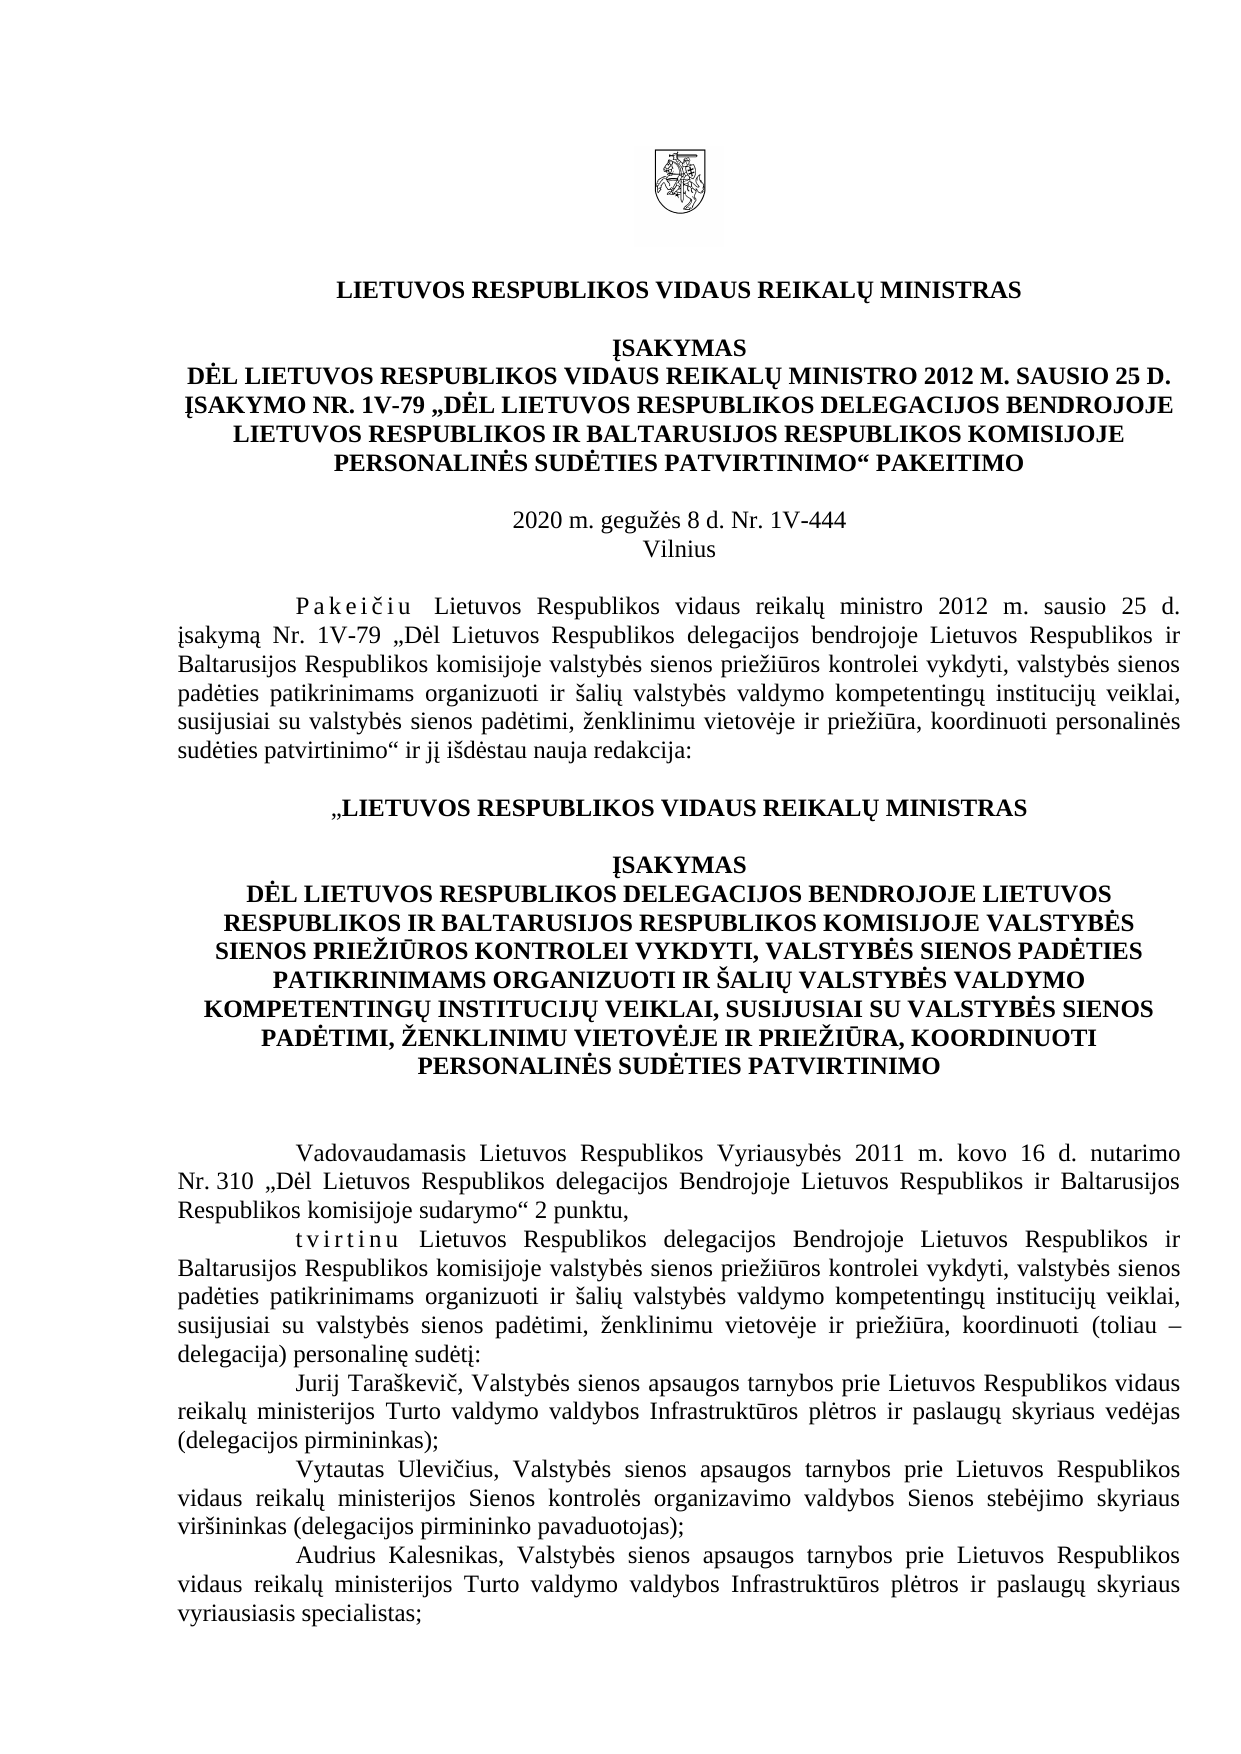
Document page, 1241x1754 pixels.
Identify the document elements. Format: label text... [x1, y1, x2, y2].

text ĮSAKYMAS [177, 850, 1181, 879]
text 2020 m. gegužės 8 d. Nr. 1V-444 [177, 505, 1181, 534]
text LIETUVOS RESPUBLIKOS VIDAUS REIKALŲ MINISTRAS [177, 275, 1181, 304]
text Vilnius [177, 534, 1181, 563]
text „LIETUVOS RESPUBLIKOS VIDAUS REIKALŲ MINISTRAS [177, 793, 1181, 821]
text Vadovaudamasis Lietuvos Respublikos Vyriausybės 2011 m. kovo 16 d. nutarimо Nr. 310 „Dėl Lietuvos Respublikos delegacijos Bendrojoje Lietuvos Respublikos ir Baltarusijos Respublikos komisijoje sudarymo“ 2 punktu, [177, 1138, 1181, 1224]
text DĖL LIETUVOS RESPUBLIKOS DELEGACIJOS BENDROJOJE LIETUVOS RESPUBLIKOS IR BALTARUSIJOS RESPUBLIKOS KOMISIJOJE VALSTYBĖS SIENOS PRIEŽIŪROS KONTROLEI VYKDYTI, VALSTYBĖS SIENOS PADĖTIES PATIKRINIMAMS ORGANIZUOTI IR ŠALIŲ VALSTYBĖS VALDYMO KOMPETENTINGŲ INSTITUCIJŲ VEIKLAI, SUSIJUSIAI SU VALSTYBĖS SIENOS PADĖTIMI, ŽENKLINIMU VIETOVĖJE IR PRIEŽIŪRA, KOORDINUOTI PERSONALINĖS SUDĖTIES PATVIRTINIMO [177, 879, 1181, 1080]
text Pakeičiu Lietuvos Respublikos vidaus reikalų ministro 2012 m. sausio 25 d. įsakymą Nr. 1V-79 „Dėl Lietuvos Respublikos delegacijos bendrojoje Lietuvos Respublikos ir Baltarusijos Respublikos komisijoje valstybės sienos priežiūros kontrolei vykdyti, valstybės sienos padėties patikrinimams organizuoti ir šalių valstybės valdymo kompetentingų institucijų veiklai, susijusiai su valstybės sienos padėtimi, ženklinimu vietovėje ir priežiūra, koordinuoti personalinės sudėties patvirtinimo“ ir jį išdėstau nauja redakcija: [177, 591, 1181, 764]
text Jurij Taraškevič, Valstybės sienos apsaugos tarnybos prie Lietuvos Respublikos vidaus reikalų ministerijos Turto valdymo valdybos Infrastruktūros plėtros ir paslaugų skyriaus vedėjas (delegacijos pirmininkas); [177, 1368, 1181, 1454]
text Audrius Kalesnikas, Valstybės sienos apsaugos tarnybos prie Lietuvos Respublikos vidaus reikalų ministerijos Turto valdymo valdybos Infrastruktūros plėtros ir paslaugų skyriaus vyriausiasis specialistas; [177, 1540, 1181, 1626]
text Vytautas Ulevičius, Valstybės sienos apsaugos tarnybos prie Lietuvos Respublikos vidaus reikalų ministerijos Sienos kontrolės organizavimo valdybos Sienos stebėjimo skyriaus viršininkas (delegacijos pirmininko pavaduotojas); [177, 1454, 1181, 1540]
text DĖL LIETUVOS RESPUBLIKOS VIDAUS REIKALŲ MINISTRO 2012 M. SAUSIO 25 D. ĮSAKYMO NR. 1V-79 „DĖL LIETUVOS RESPUBLIKOS DELEGACIJOS BENDROJOJE LIETUVOS RESPUBLIKOS IR BALTARUSIJOS RESPUBLIKOS KOMISIJOJE PERSONALINĖS SUDĖTIES PATVIRTINIMO“ PAKEITIMO [177, 361, 1181, 476]
text ĮSAKYMAS [177, 333, 1181, 361]
text tvirtinu Lietuvos Respublikos delegacijos Bendrojoje Lietuvos Respublikos ir Baltarusijos Respublikos komisijoje valstybės sienos priežiūros kontrolei vykdyti, valstybės sienos padėties patikrinimams organizuoti ir šalių valstybės valdymo kompetentingų institucijų veiklai, susijusiai su valstybės sienos padėtimi, ženklinimu vietovėje ir priežiūra, koordinuoti (toliau – delegacija) personalinę sudėtį: [177, 1224, 1181, 1368]
